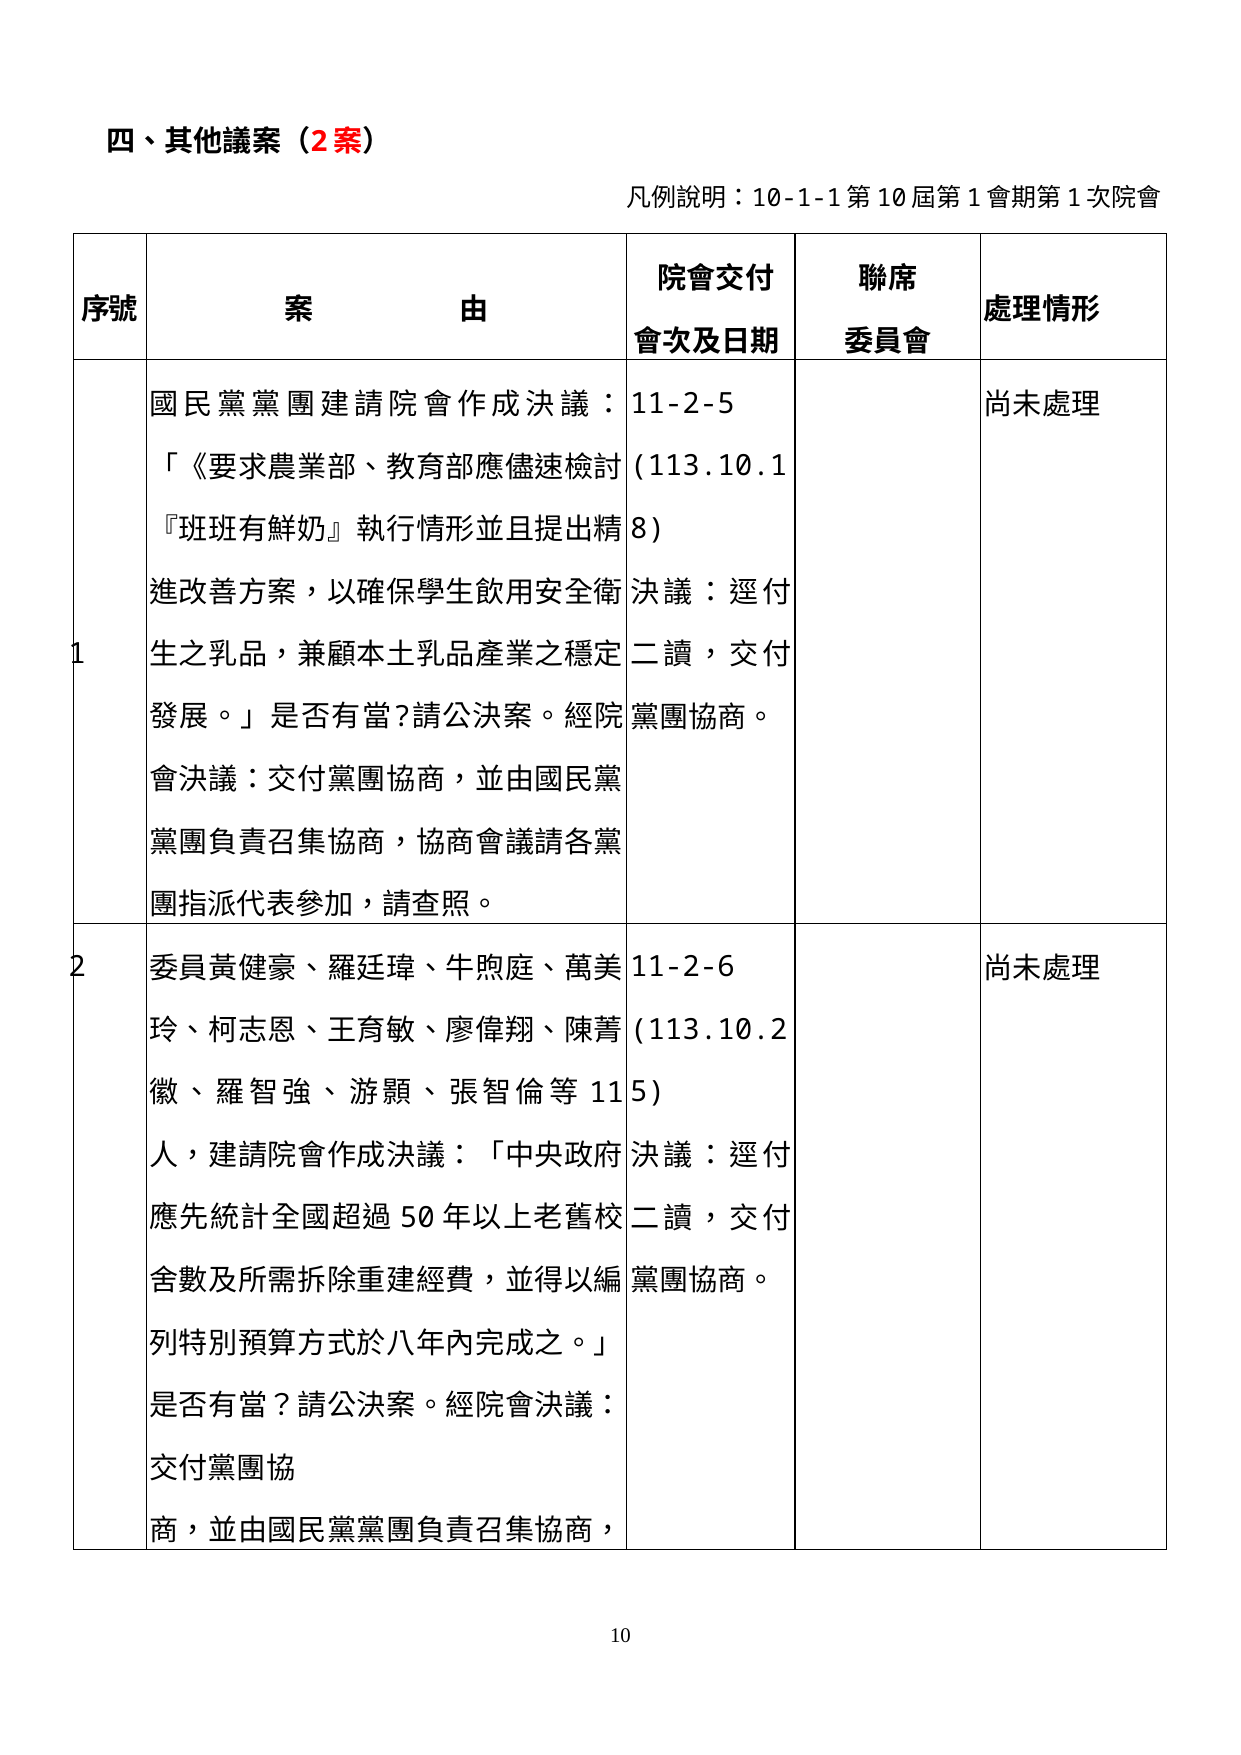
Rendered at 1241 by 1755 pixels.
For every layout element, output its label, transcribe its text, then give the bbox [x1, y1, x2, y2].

table_cell 尚未處理 [981, 924, 1166, 1549]
table_header 案 由 [147, 234, 626, 359]
table_cell 國民黨黨團建請院會作成決議：「《要求農業部、教育部應儘速檢討『班班有鮮奶』執行情形並且提出精進改善方案，以確保學生飲用安全衛生之乳品，兼顧本土乳品產業之穩定發展。」是否有當?請公決案。經院會決議：交付黨團協商，並由國民黨黨團負責召集協商，協商會議請各黨團指派代表參加，請查照。 [147, 360, 626, 923]
table_cell [796, 924, 980, 1549]
table_cell [74, 957, 80, 969]
table_cell 尚未處理 [981, 360, 1166, 923]
table_header 聯席 委員會 [796, 234, 980, 359]
table_cell [74, 360, 146, 923]
table_cell 11-2-6 (113.10.25) 決議：逕付二讀，交付黨團協商。 [627, 924, 794, 1549]
text 凡例說明：10-1-1第10屆第1會期第1次院會 [74, 173, 1166, 214]
table_header 序號 [74, 234, 146, 359]
table_cell 委員黃健豪、羅廷瑋、牛煦庭、萬美玲、柯志恩、王育敏、廖偉翔、陳菁徽、羅智強、游顥、張智倫等11人，建請院會作成決議：「中央政府應先統計全國超過50年以上老舊校舍數及所需拆除重建經費，並得以編列特別預算方式於八年內完成之。」是否有當？請公決案。經院會決議：交付黨團協 商，並由國民黨黨團負責召集協商， [147, 924, 626, 1549]
table_cell [74, 924, 146, 1549]
table_header 處理情形 [981, 234, 1166, 359]
table_cell 11-2-5 (113.10.18) 決議：逕付二讀，交付黨團協商。 [627, 360, 794, 923]
text 四、其他議案（2案） [74, 118, 1166, 160]
table_header 院會交付 會次及日期 [627, 234, 794, 359]
table_cell [796, 360, 980, 923]
